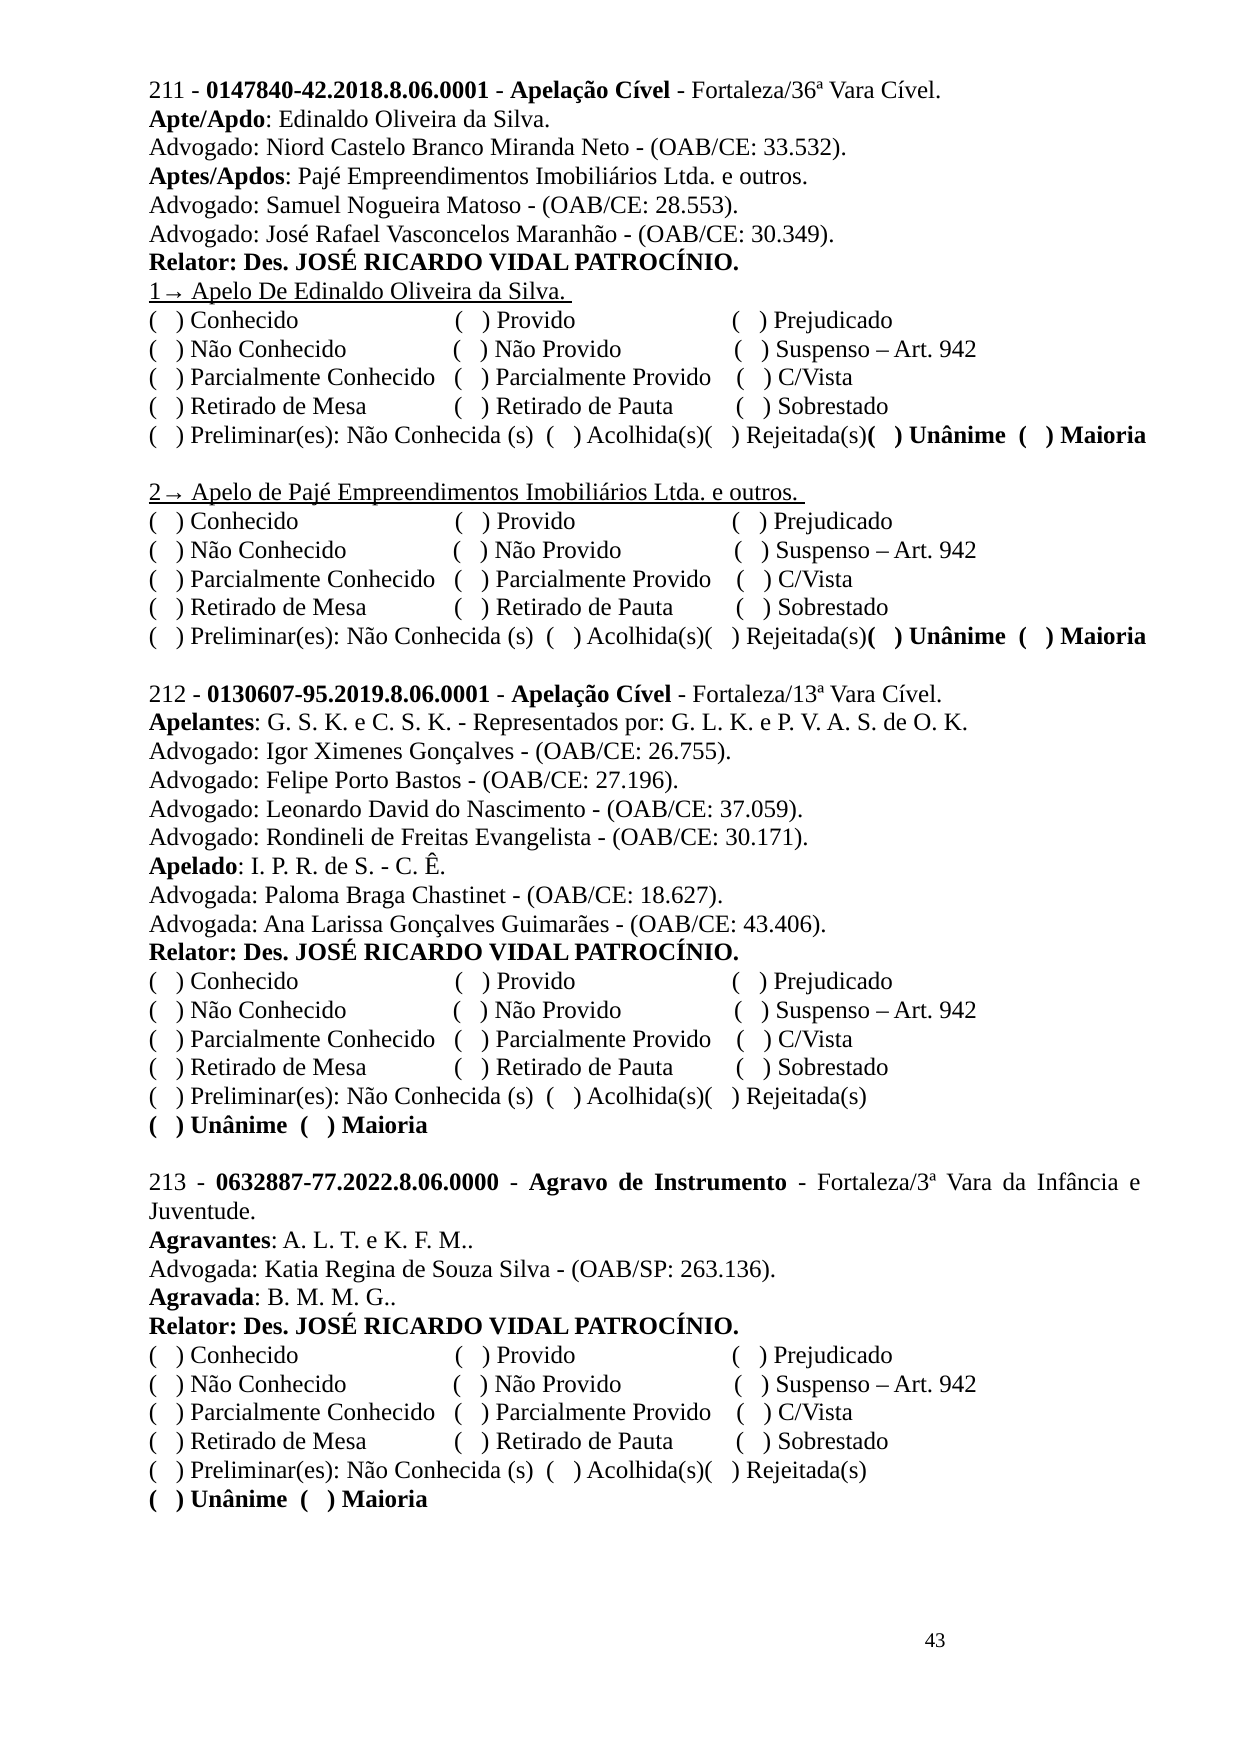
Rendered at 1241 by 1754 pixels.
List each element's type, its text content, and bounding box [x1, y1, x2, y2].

text 211 - 0147840-42.2018.8.06.0001 - Apelação Cível - Fortaleza/36ª Vara Cível. [148, 75, 1141, 104]
text 2→ Apelo de Pajé Empreendimentos Imobiliários Ltda. e outros. [148, 477, 1141, 506]
text ( ) Não Conhecido ( ) Não Provido ( ) Suspenso – Art. 942 [148, 334, 1158, 362]
text 213 - 0632887-77.2022.8.06.0000 - Agravo de Instrumento - Fortaleza/3ª Vara da Infância e Juventude. [148, 1167, 1141, 1225]
text ( ) Conhecido ( ) Provido ( ) Prejudicado [148, 1340, 1141, 1369]
text Advogado: Leonardo David do Nascimento - (OAB/CE: 37.059). [148, 794, 1141, 822]
text Relator: Des. JOSÉ RICARDO VIDAL PATROCÍNIO. [148, 937, 1141, 966]
text ( ) Não Conhecido ( ) Não Provido ( ) Suspenso – Art. 942 [148, 535, 1158, 564]
text ( ) Conhecido ( ) Provido ( ) Prejudicado [148, 305, 1141, 334]
text ( ) Preliminar(es): Não Conhecida (s) ( ) Acolhida(s)( ) Rejeitada(s) [148, 1081, 1158, 1110]
text ( ) Conhecido ( ) Provido ( ) Prejudicado [148, 506, 1141, 535]
text Advogado: Niord Castelo Branco Miranda Neto - (OAB/CE: 33.532). [148, 132, 1141, 161]
text Aptes/Apdos: Pajé Empreendimentos Imobiliários Ltda. e outros. [148, 161, 1141, 190]
text Advogada: Paloma Braga Chastinet - (OAB/CE: 18.627). [148, 880, 1141, 909]
text ( ) Unânime ( ) Maioria [148, 1484, 1158, 1512]
text ( ) Parcialmente Conhecido ( ) Parcialmente Provido ( ) C/Vista [148, 1024, 1158, 1052]
text ( ) Unânime ( ) Maioria [148, 1110, 1158, 1139]
text ( ) Parcialmente Conhecido ( ) Parcialmente Provido ( ) C/Vista [148, 564, 1158, 592]
text Advogada: Ana Larissa Gonçalves Guimarães - (OAB/CE: 43.406). [148, 909, 1141, 937]
text Advogado: Samuel Nogueira Matoso - (OAB/CE: 28.553). [148, 190, 1141, 219]
text ( ) Retirado de Mesa ( ) Retirado de Pauta ( ) Sobrestado [148, 391, 1158, 420]
text Apte/Apdo: Edinaldo Oliveira da Silva. [148, 104, 1141, 132]
text Advogado: Felipe Porto Bastos - (OAB/CE: 27.196). [148, 765, 1141, 794]
text Apelantes: G. S. K. e C. S. K. - Representados por: G. L. K. e P. V. A. S. de O. K. [148, 707, 1141, 736]
text ( ) Parcialmente Conhecido ( ) Parcialmente Provido ( ) C/Vista [148, 1397, 1158, 1426]
text ( ) Conhecido ( ) Provido ( ) Prejudicado [148, 966, 1141, 995]
text Agravantes: A. L. T. e K. F. M.. [148, 1225, 1141, 1254]
text Agravada: B. M. M. G.. [148, 1282, 1141, 1311]
text Advogado: José Rafael Vasconcelos Maranhão - (OAB/CE: 30.349). [148, 219, 1141, 247]
text 212 - 0130607-95.2019.8.06.0001 - Apelação Cível - Fortaleza/13ª Vara Cível. [148, 679, 1141, 707]
text ( ) Preliminar(es): Não Conhecida (s) ( ) Acolhida(s)( ) Rejeitada(s) [148, 1455, 1158, 1484]
text Advogada: Katia Regina de Souza Silva - (OAB/SP: 263.136). [148, 1254, 1141, 1282]
text ( ) Retirado de Mesa ( ) Retirado de Pauta ( ) Sobrestado [148, 592, 1158, 621]
text Advogado: Rondineli de Freitas Evangelista - (OAB/CE: 30.171). [148, 822, 1141, 851]
text 1→ Apelo De Edinaldo Oliveira da Silva. [148, 276, 1141, 305]
text Advogado: Igor Ximenes Gonçalves - (OAB/CE: 26.755). [148, 736, 1141, 765]
text ( ) Preliminar(es): Não Conhecida (s) ( ) Acolhida(s)( ) Rejeitada(s)( ) Unânime ( ) Maioria [148, 420, 1158, 449]
text Apelado: I. P. R. de S. - C. Ê. [148, 851, 1141, 880]
text ( ) Não Conhecido ( ) Não Provido ( ) Suspenso – Art. 942 [148, 995, 1158, 1024]
text ( ) Retirado de Mesa ( ) Retirado de Pauta ( ) Sobrestado [148, 1426, 1158, 1455]
text ( ) Retirado de Mesa ( ) Retirado de Pauta ( ) Sobrestado [148, 1052, 1158, 1081]
text ( ) Preliminar(es): Não Conhecida (s) ( ) Acolhida(s)( ) Rejeitada(s)( ) Unânime ( ) Maioria [148, 621, 1158, 650]
text Relator: Des. JOSÉ RICARDO VIDAL PATROCÍNIO. [148, 247, 1141, 276]
text ( ) Parcialmente Conhecido ( ) Parcialmente Provido ( ) C/Vista [148, 362, 1158, 391]
text ( ) Não Conhecido ( ) Não Provido ( ) Suspenso – Art. 942 [148, 1369, 1158, 1397]
text Relator: Des. JOSÉ RICARDO VIDAL PATROCÍNIO. [148, 1311, 1141, 1340]
